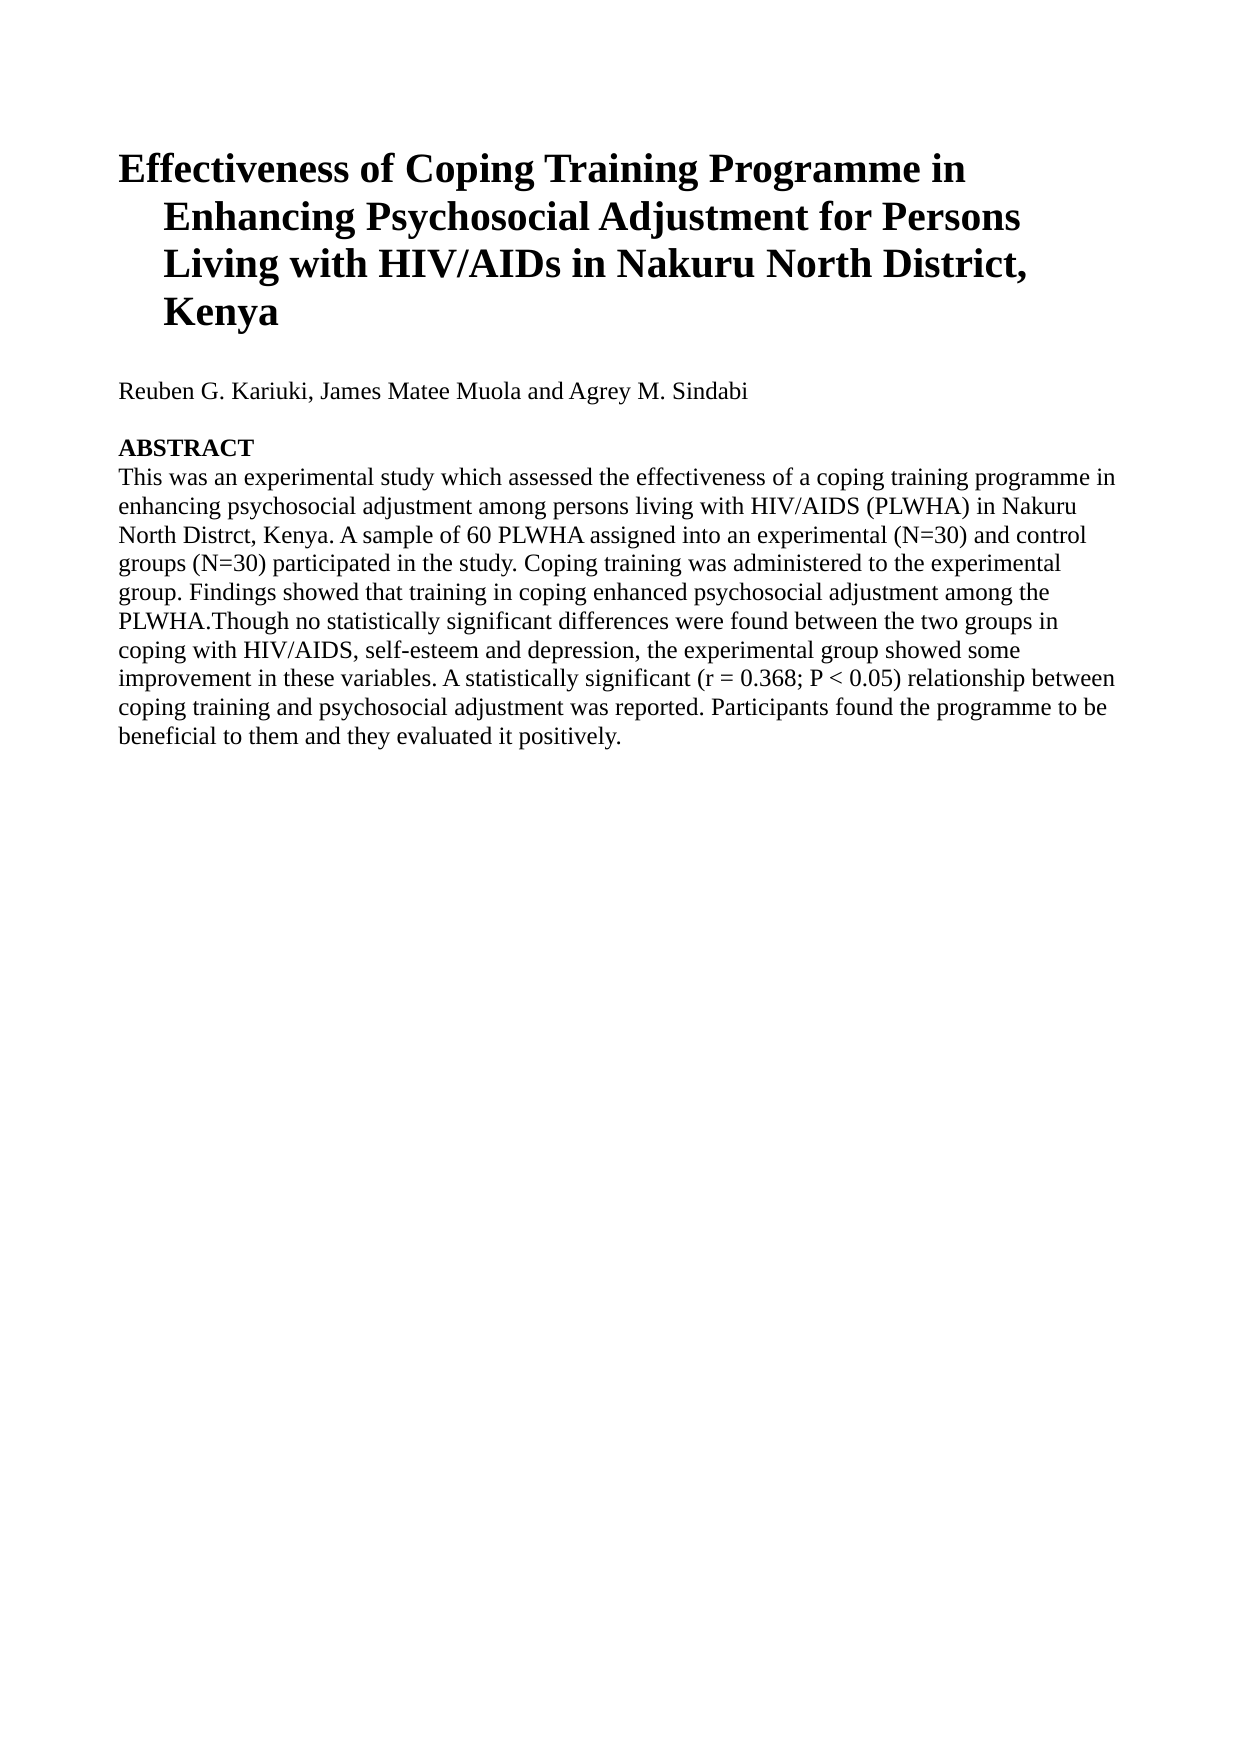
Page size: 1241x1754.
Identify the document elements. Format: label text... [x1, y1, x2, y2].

text This was an experimental study which assessed the effectiveness of a coping training programme in enhancing psychosocial adjustment among persons living with HIV/AIDS (PLWHA) in Nakuru North Distrct, Kenya. A sample of 60 PLWHA assigned into an experimental (N=30) and control groups (N=30) participated in the study. Coping training was administered to the experimental group. Findings showed that training in coping enhanced psychosocial adjustment among the PLWHA.Though no statistically significant differences were found between the two groups in coping with HIV/AIDS, self-esteem and depression, the experimental group showed some improvement in these variables. A statistically significant (r = 0.368; P < 0.05) relationship between coping training and psychosocial adjustment was reported. Participants found the programme to be beneficial to them and they evaluated it positively. [118, 462, 1122, 750]
subtitle Effectiveness of Coping Training Programme in Enhancing Psychosocial Adjustment for Persons Living with HIV/AIDs in Nakuru North District, Kenya [118, 143, 1122, 335]
text ABSTRACT [118, 433, 1122, 462]
text Reuben G. Kariuki, James Matee Muola and Agrey M. Sindabi [118, 376, 1122, 405]
